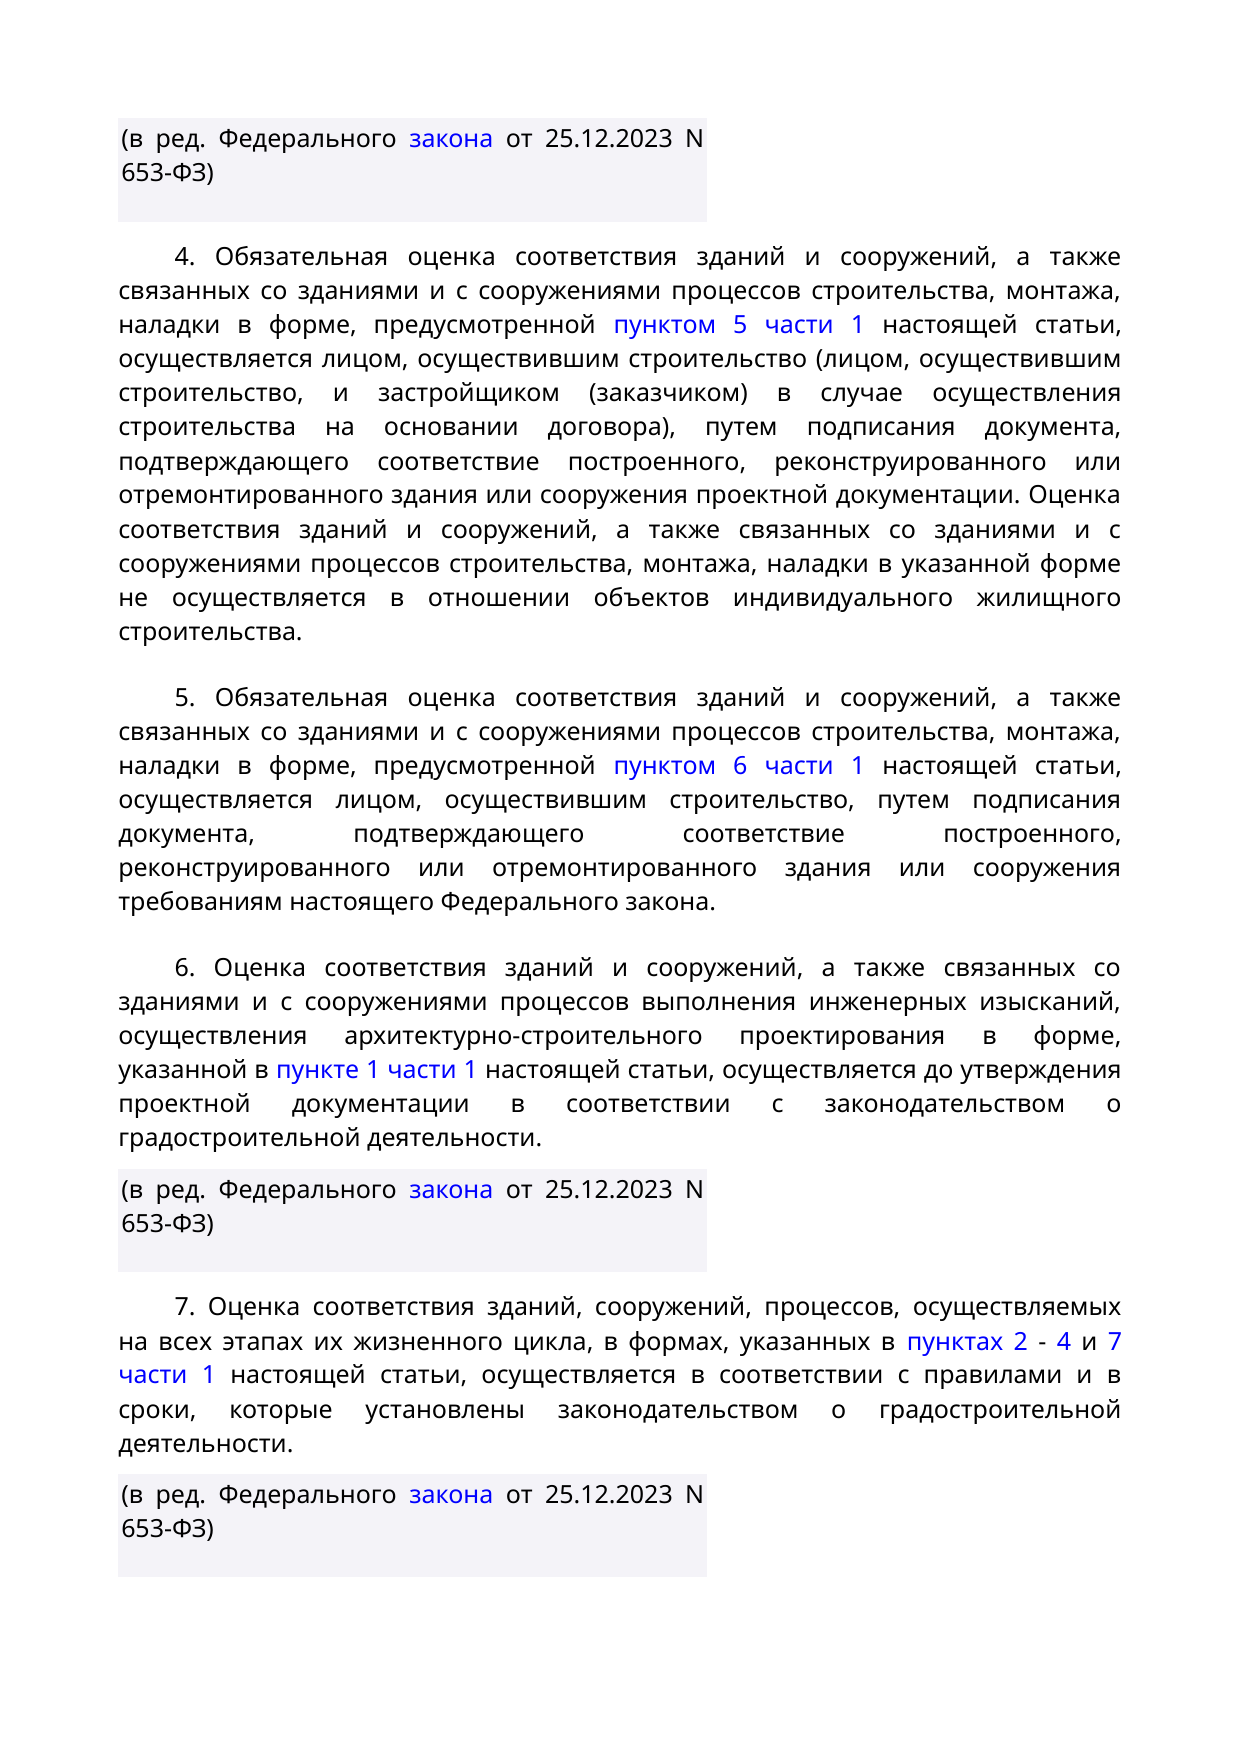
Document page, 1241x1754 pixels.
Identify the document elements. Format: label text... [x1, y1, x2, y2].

table_header (в ред. Федерального закона от 25.12.2023 N 653-ФЗ) [118, 1169, 707, 1272]
text 7. Оценка соответствия зданий, сооружений, процессов, осуществляемых на всех этапах их жизненного цикла, в формах, указанных в пунктах 2 - 4 и 7 части 1 настоящей статьи, осуществляется в соответствии с правилами и в сроки, которые установлены законодательством о градостроительной деятельности. [118, 1289, 1122, 1459]
text 4. Обязательная оценка соответствия зданий и сооружений, а также связанных со зданиями и с сооружениями процессов строительства, монтажа, наладки в форме, предусмотренной пунктом 5 части 1 настоящей статьи, осуществляется лицом, осуществившим строительство (лицом, осуществившим строительство, и застройщиком (заказчиком) в случае осуществления строительства на основании договора), путем подписания документа, подтверждающего соответствие построенного, реконструированного или отремонтированного здания или сооружения проектной документации. Оценка соответствия зданий и сооружений, а также связанных со зданиями и с сооружениями процессов строительства, монтажа, наладки в указанной форме не осуществляется в отношении объектов индивидуального жилищного строительства. [118, 239, 1122, 647]
text 5. Обязательная оценка соответствия зданий и сооружений, а также связанных со зданиями и с сооружениями процессов строительства, монтажа, наладки в форме, предусмотренной пунктом 6 части 1 настоящей статьи, осуществляется лицом, осуществившим строительство, путем подписания документа, подтверждающего соответствие построенного, реконструированного или отремонтированного здания или сооружения требованиям настоящего Федерального закона. [118, 679, 1122, 918]
table_header (в ред. Федерального закона от 25.12.2023 N 653-ФЗ) [118, 1474, 707, 1577]
table_header (в ред. Федерального закона от 25.12.2023 N 653-ФЗ) [118, 118, 707, 222]
text 6. Оценка соответствия зданий и сооружений, а также связанных со зданиями и с сооружениями процессов выполнения инженерных изысканий, осуществления архитектурно-строительного проектирования в форме, указанной в пункте 1 части 1 настоящей статьи, осуществляется до утверждения проектной документации в соответствии с законодательством о градостроительной деятельности. [118, 949, 1122, 1154]
